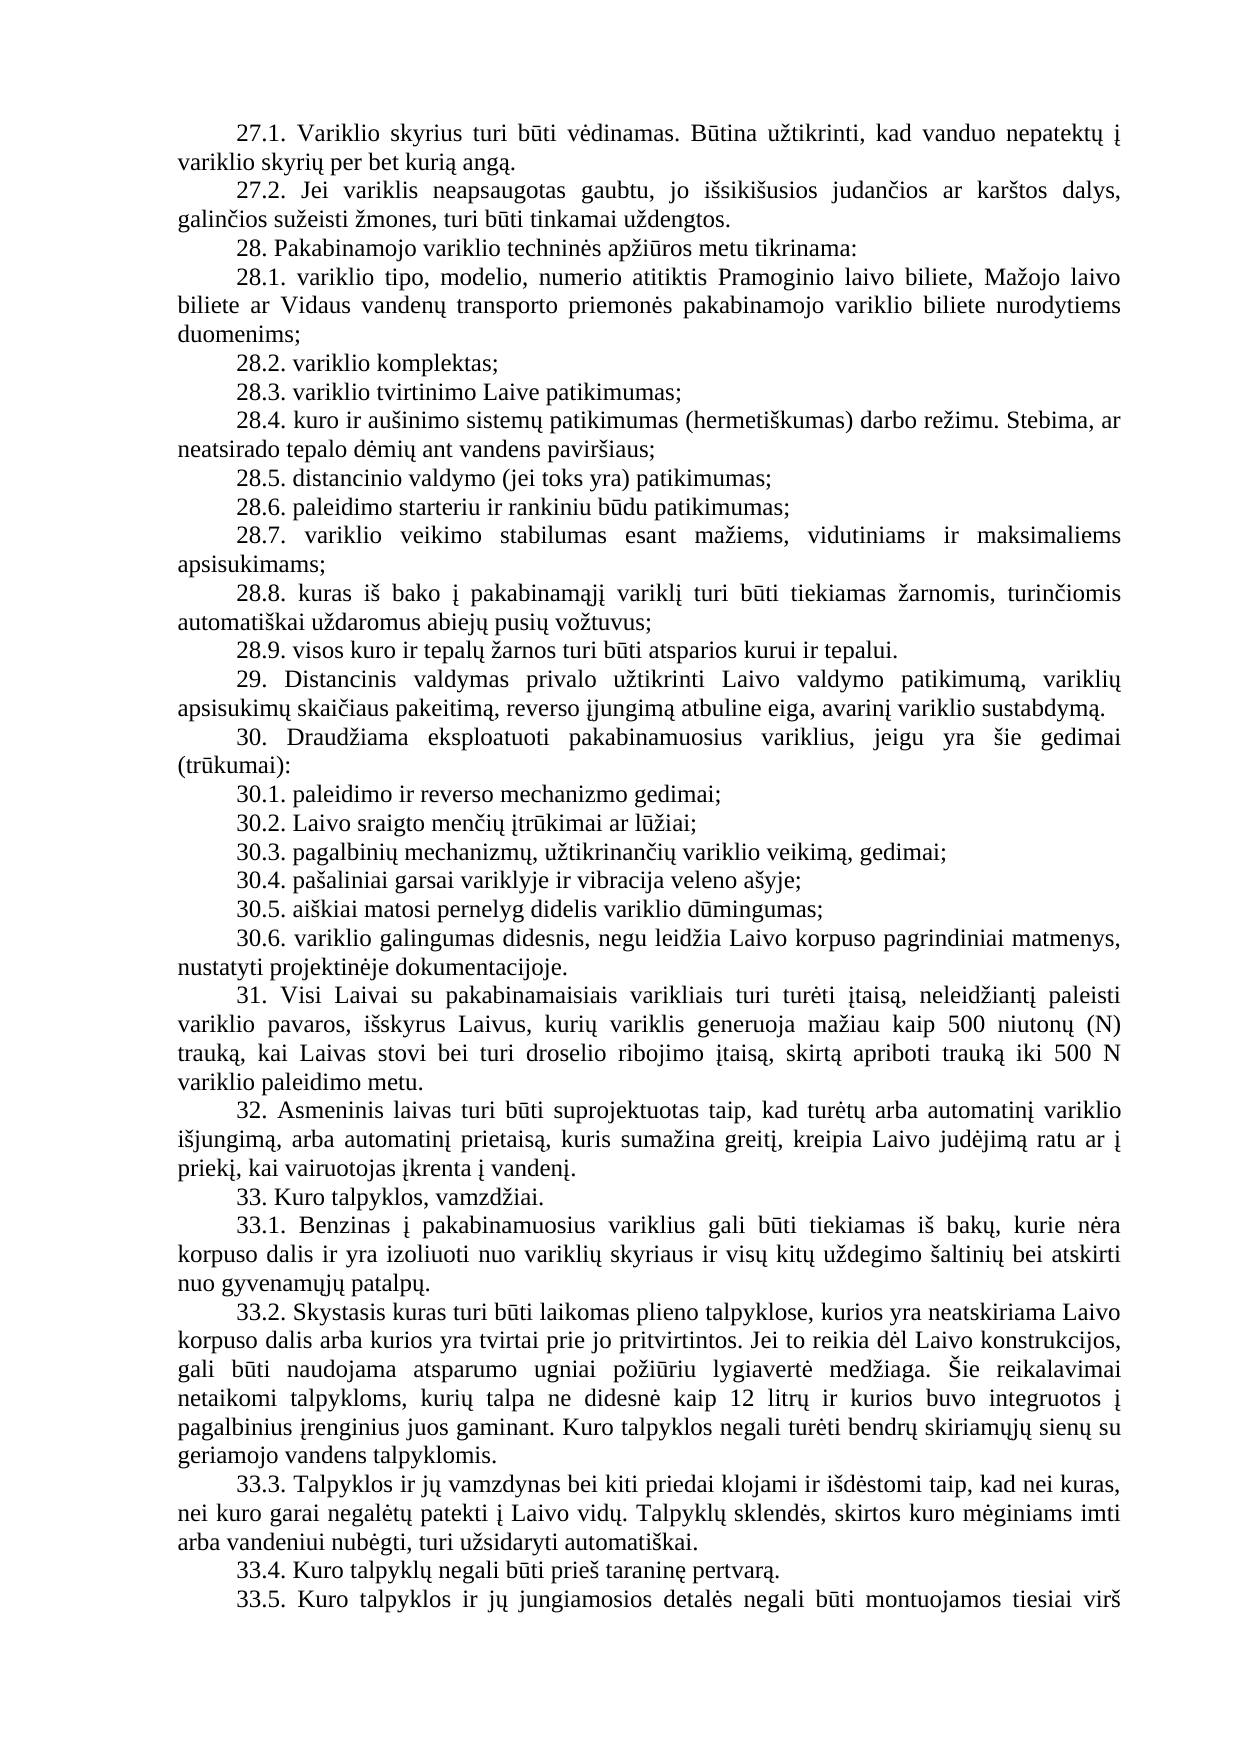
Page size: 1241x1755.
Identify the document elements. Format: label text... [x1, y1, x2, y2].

text 28. Pakabinamojo variklio techninės apžiūros metu tikrinama: [177, 233, 1122, 262]
text 32. Asmeninis laivas turi būti suprojektuotas taip, kad turėtų arba automatinį variklio išjungimą, arba automatinį prietaisą, kuris sumažina greitį, kreipia Laivo judėjimą ratu ar į priekį, kai vairuotojas įkrenta į vandenį. [177, 1096, 1122, 1182]
text 30.5. aiškiai matosi pernelyg didelis variklio dūmingumas; [177, 894, 1122, 923]
text 33.5. Kuro talpyklos ir jų jungiamosios detalės negali būti montuojamos tiesiai virš [177, 1584, 1122, 1613]
text 28.7. variklio veikimo stabilumas esant mažiems, vidutiniams ir maksimaliems apsisukimams; [177, 521, 1122, 578]
text 30. Draudžiama eksploatuoti pakabinamuosius variklius, jeigu yra šie gedimai (trūkumai): [177, 722, 1122, 779]
text 33.3. Talpyklos ir jų vamzdynas bei kiti priedai klojami ir išdėstomi taip, kad nei kuras, nei kuro garai negalėtų patekti į Laivo vidų. Talpyklų sklendės, skirtos kuro mėginiams imti arba vandeniui nubėgti, turi užsidaryti automatiškai. [177, 1469, 1122, 1556]
text 30.3. pagalbinių mechanizmų, užtikrinančių variklio veikimą, gedimai; [177, 837, 1122, 866]
text 27.1. Variklio skyrius turi būti vėdinamas. Būtina užtikrinti, kad vanduo nepatektų į variklio skyrių per bet kurią angą. [177, 118, 1122, 176]
text 30.4. pašaliniai garsai variklyje ir vibracija veleno ašyje; [177, 866, 1122, 894]
text 33.1. Benzinas į pakabinamuosius variklius gali būti tiekiamas iš bakų, kurie nėra korpuso dalis ir yra izoliuoti nuo variklių skyriaus ir visų kitų uždegimo šaltinių bei atskirti nuo gyvenamųjų patalpų. [177, 1211, 1122, 1297]
text 30.6. variklio galingumas didesnis, negu leidžia Laivo korpuso pagrindiniai matmenys, nustatyti projektinėje dokumentacijoje. [177, 923, 1122, 981]
text 28.4. kuro ir aušinimo sistemų patikimumas (hermetiškumas) darbo režimu. Stebima, ar neatsirado tepalo dėmių ant vandens paviršiaus; [177, 406, 1122, 463]
text 28.3. variklio tvirtinimo Laive patikimumas; [177, 377, 1122, 406]
text 28.5. distancinio valdymo (jei toks yra) patikimumas; [177, 463, 1122, 492]
text 33.2. Skystasis kuras turi būti laikomas plieno talpyklose, kurios yra neatskiriama Laivo korpuso dalis arba kurios yra tvirtai prie jo pritvirtintos. Jei to reikia dėl Laivo konstrukcijos, gali būti naudojama atsparumo ugniai požiūriu lygiavertė medžiaga. Šie reikalavimai netaikomi talpykloms, kurių talpa ne didesnė kaip 12 litrų ir kurios buvo integruotos į pagalbinius įrenginius juos gaminant. Kuro talpyklos negali turėti bendrų skiriamųjų sienų su geriamojo vandens talpyklomis. [177, 1297, 1122, 1469]
text 30.1. paleidimo ir reverso mechanizmo gedimai; [177, 779, 1122, 808]
text 28.9. visos kuro ir tepalų žarnos turi būti atsparios kurui ir tepalui. [177, 636, 1122, 664]
text 28.2. variklio komplektas; [177, 348, 1122, 377]
text 28.6. paleidimo starteriu ir rankiniu būdu patikimumas; [177, 492, 1122, 521]
text 29. Distancinis valdymas privalo užtikrinti Laivo valdymo patikimumą, variklių apsisukimų skaičiaus pakeitimą, reverso įjungimą atbuline eiga, avarinį variklio sustabdymą. [177, 664, 1122, 722]
text 33.4. Kuro talpyklų negali būti prieš taraninę pertvarą. [177, 1556, 1122, 1584]
text 28.8. kuras iš bako į pakabinamąjį variklį turi būti tiekiamas žarnomis, turinčiomis automatiškai uždaromus abiejų pusių vožtuvus; [177, 578, 1122, 636]
text 31. Visi Laivai su pakabinamaisiais varikliais turi turėti įtaisą, neleidžiantį paleisti variklio pavaros, išskyrus Laivus, kurių variklis generuoja mažiau kaip 500 niutonų (N) trauką, kai Laivas stovi bei turi droselio ribojimo įtaisą, skirtą apriboti trauką iki 500 N variklio paleidimo metu. [177, 981, 1122, 1096]
text 27.2. Jei variklis neapsaugotas gaubtu, jo išsikišusios judančios ar karštos dalys, galinčios sužeisti žmones, turi būti tinkamai uždengtos. [177, 176, 1122, 233]
text 30.2. Laivo sraigto menčių įtrūkimai ar lūžiai; [177, 808, 1122, 837]
text 28.1. variklio tipo, modelio, numerio atitiktis Pramoginio laivo biliete, Mažojo laivo biliete ar Vidaus vandenų transporto priemonės pakabinamojo variklio biliete nurodytiems duomenims; [177, 262, 1122, 348]
text 33. Kuro talpyklos, vamzdžiai. [177, 1182, 1122, 1211]
